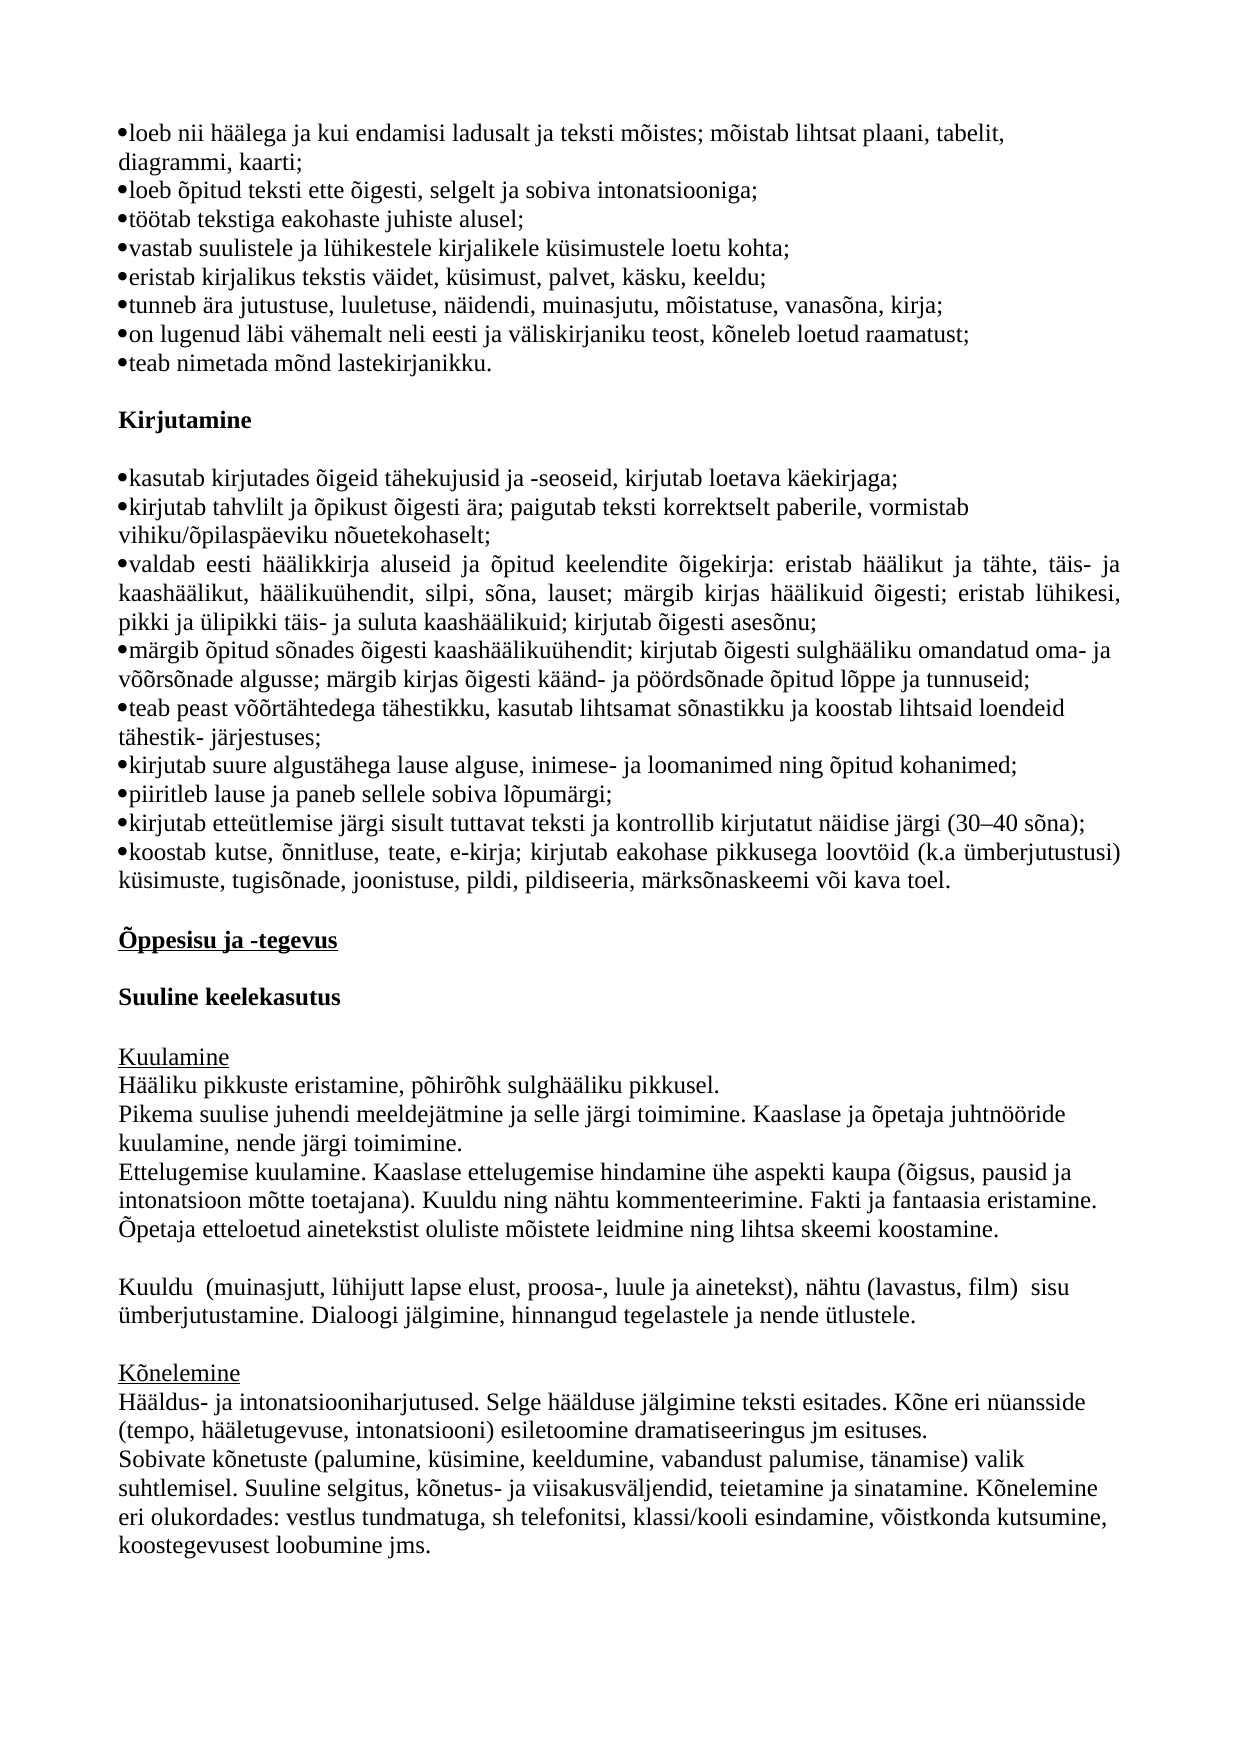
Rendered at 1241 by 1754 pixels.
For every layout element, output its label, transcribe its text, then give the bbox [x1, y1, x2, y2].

list piiritleb lause ja paneb sellele sobiva lõpumärgi; [118, 779, 1122, 808]
list teab nimetada mõnd lastekirjanikku. [118, 348, 1122, 377]
list vastab suulistele ja lühikestele kirjalikele küsimustele loetu kohta; [118, 233, 1122, 262]
list kirjutab suure algustähega lause alguse, inimese- ja loomanimed ning õpitud kohanimed; [118, 751, 1122, 779]
list eristab kirjalikus tekstis väidet, küsimust, palvet, käsku, keeldu; [118, 262, 1122, 291]
text Hääliku pikkuste eristamine, põhirõhk sulghääliku pikkusel. [118, 1070, 1122, 1099]
text Kuulamine [118, 1042, 1122, 1070]
list loeb nii häälega ja kui endamisi ladusalt ja teksti mõistes; mõistab lihtsat plaani, tabelit, diagrammi, kaarti; [118, 118, 1122, 176]
list valdab eesti häälikkirja aluseid ja õpitud keelendite õigekirja: eristab häälikut ja tähte, täis- ja kaashäälikut, häälikuühendit, silpi, sõna, lauset; märgib kirjas häälikuid õigesti; eristab lühikesi, pikki ja ülipikki täis- ja suluta kaashäälikuid; kirjutab õigesti asesõnu; [118, 549, 1122, 636]
list kirjutab etteütlemise järgi sisult tuttavat teksti ja kontrollib kirjutatut näidise järgi (30–40 sõna); [118, 808, 1122, 837]
list kirjutab tahvlilt ja õpikust õigesti ära; paigutab teksti korrektselt paberile, vormistab vihiku/õpilaspäeviku nõuetekohaselt; [118, 492, 1122, 549]
text Sobivate kõnetuste (palumine, küsimine, keeldumine, vabandust palumise, tänamise) valik suhtlemisel. Suuline selgitus, kõnetus- ja viisakusväljendid, teietamine ja sinatamine. Kõnelemine eri olukordades: vestlus tundmatuga, sh telefonitsi, klassi/kooli esindamine, võistkonda kutsumine, koostegevusest loobumine jms. [118, 1444, 1122, 1559]
text Õpetaja etteloetud ainetekstist oluliste mõistete leidmine ning lihtsa skeemi koostamine. [118, 1214, 1122, 1243]
text Õppesisu ja -tegevus [118, 925, 1122, 954]
text Suuline keelekasutus [118, 982, 1122, 1011]
list märgib õpitud sõnades õigesti kaashäälikuühendit; kirjutab õigesti sulghääliku omandatud oma- ja võõrsõnade algusse; märgib kirjas õigesti käänd- ja pöördsõnade õpitud lõppe ja tunnuseid; [118, 636, 1122, 693]
list tunneb ära jutustuse, luuletuse, näidendi, muinasjutu, mõistatuse, vanasõna, kirja; [118, 291, 1122, 319]
text Pikema suulise juhendi meeldejätmine ja selle järgi toimimine. Kaaslase ja õpetaja juhtnööride kuulamine, nende järgi toimimine. [118, 1099, 1122, 1157]
list töötab tekstiga eakohaste juhiste alusel; [118, 204, 1122, 233]
text Ettelugemise kuulamine. Kaaslase ettelugemise hindamine ühe aspekti kaupa (õigsus, pausid ja intonatsioon mõtte toetajana). Kuuldu ning nähtu kommenteerimine. Fakti ja fantaasia eristamine. [118, 1157, 1122, 1214]
text Kirjutamine [118, 406, 1122, 434]
list teab peast võõrtähtedega tähestikku, kasutab lihtsamat sõnastikku ja koostab lihtsaid loendeid tähestik- järjestuses; [118, 693, 1122, 751]
list on lugenud läbi vähemalt neli eesti ja väliskirjaniku teost, kõneleb loetud raamatust; [118, 319, 1122, 348]
text Kõnelemine [118, 1358, 1122, 1387]
text Hääldus- ja intonatsiooniharjutused. Selge häälduse jälgimine teksti esitades. Kõne eri nüansside (tempo, hääletugevuse, intonatsiooni) esiletoomine dramatiseeringus jm esituses. [118, 1387, 1122, 1444]
list loeb õpitud teksti ette õigesti, selgelt ja sobiva intonatsiooniga; [118, 176, 1122, 204]
list koostab kutse, õnnitluse, teate, e-kirja; kirjutab eakohase pikkusega loovtöid (k.a ümberjutustusi) küsimuste, tugisõnade, joonistuse, pildi, pildiseeria, märksõnaskeemi või kava toel. [118, 837, 1122, 894]
list kasutab kirjutades õigeid tähekujusid ja -seoseid, kirjutab loetava käekirjaga; [118, 463, 1122, 492]
text Kuuldu (muinasjutt, lühijutt lapse elust, proosa-, luule ja ainetekst), nähtu (lavastus, film) sisu ümberjutustamine. Dialoogi jälgimine, hinnangud tegelastele ja nende ütlustele. [118, 1272, 1122, 1329]
